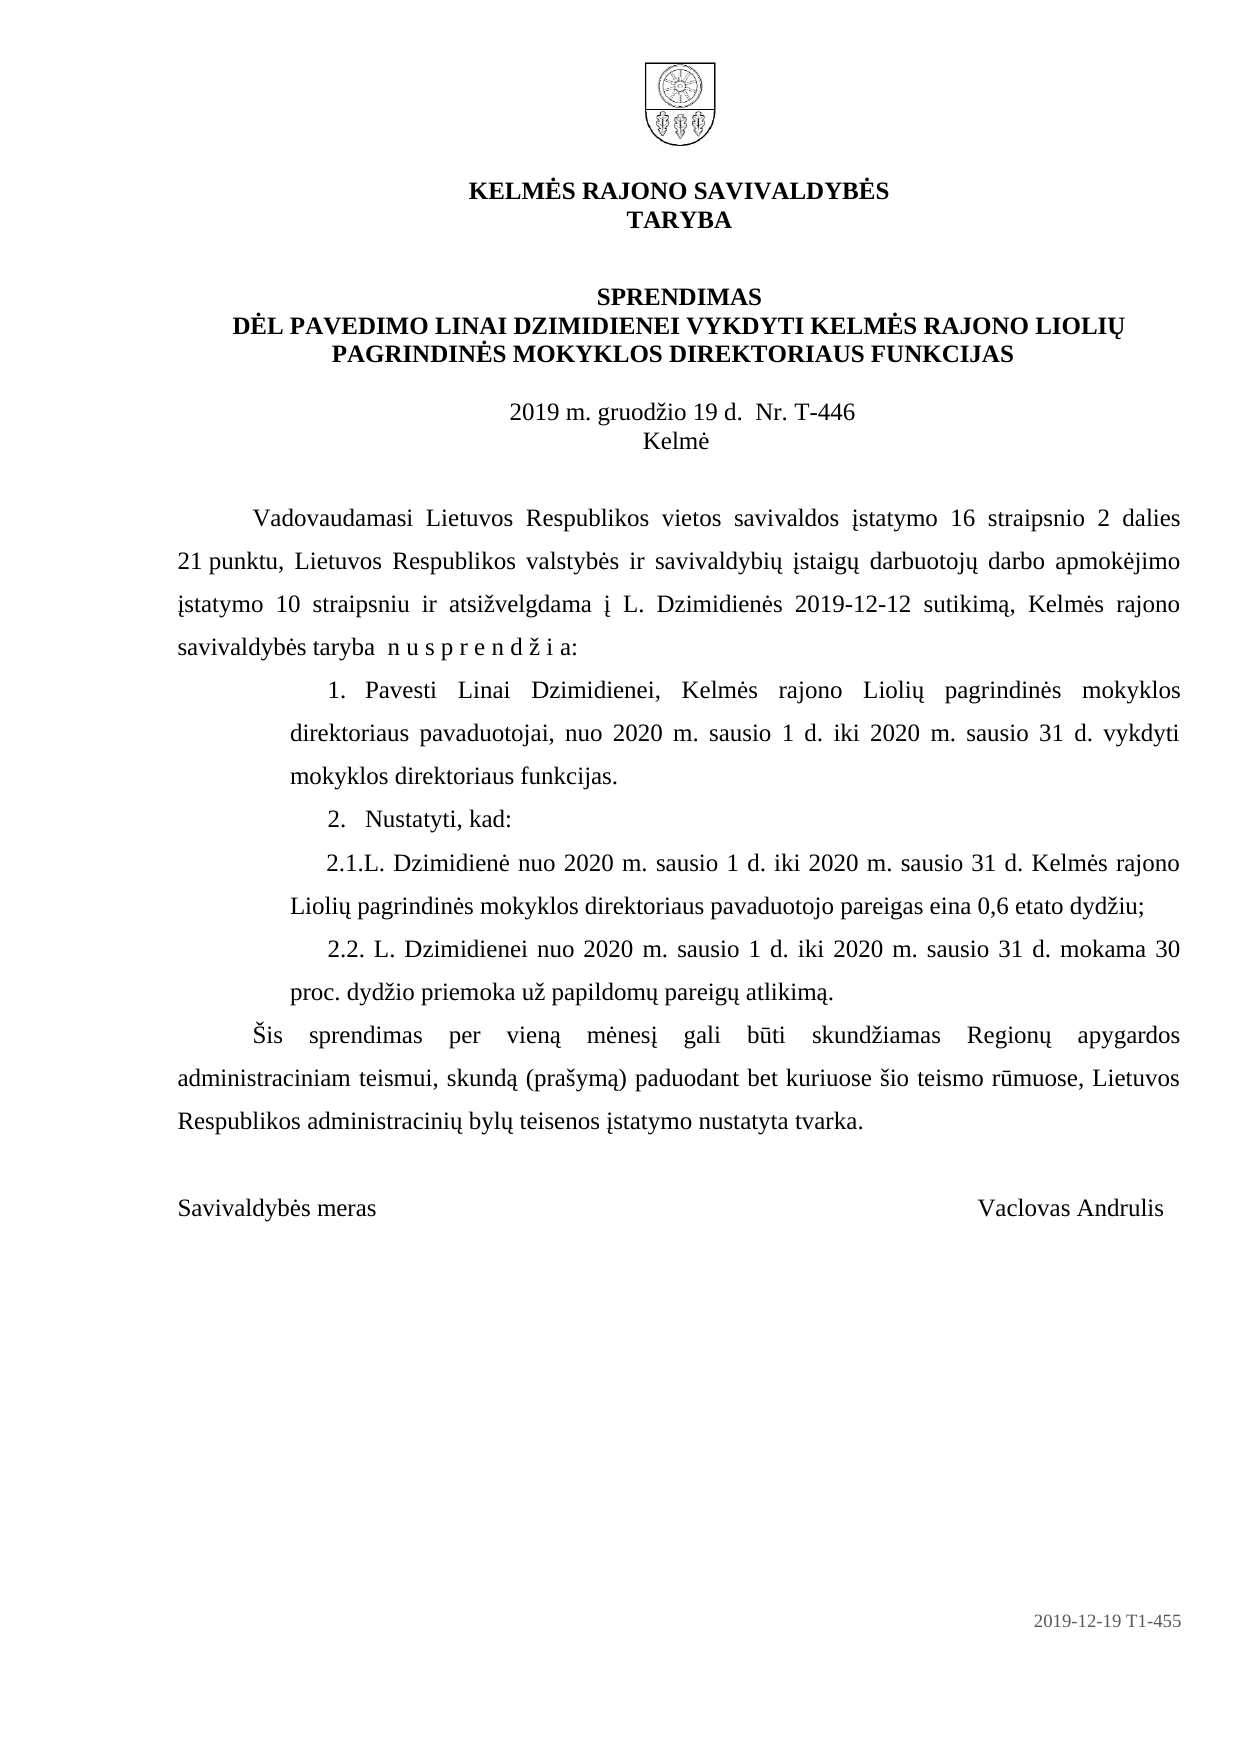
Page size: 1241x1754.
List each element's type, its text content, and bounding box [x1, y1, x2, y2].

list L. Dzimidienei nuo 2020 m. sausio 1 d. iki 2020 m. sausio 31 d. mokama 30 proc. dydžio priemoka už papildomų pareigų atlikimą. [252, 934, 1181, 1006]
list Nustatyti, kad: [252, 804, 1181, 833]
text Šis sprendimas per vieną mėnesį gali būti skundžiamas Regionų apygardos administraciniam teismui, skundą (prašymą) paduodant bet kuriuose šio teismo rūmuose, Lietuvos Respublikos administracinių bylų teisenos įstatymo nustatyta tvarka. [177, 1020, 1181, 1135]
text Vadovaudamasi Lietuvos Respublikos vietos savivaldos įstatymo 16 straipsnio 2 dalies 21 punktu, Lietuvos Respublikos valstybės ir savivaldybių įstaigų darbuotojų darbo apmokėjimo įstatymo 10 straipsniu ir atsižvelgdama į L. Dzimidienės 2019-12-12 sutikimą, Kelmės rajono savivaldybės taryba nusprendžia: [177, 503, 1181, 661]
subtitle KELMĖS RAJONO SAVIVALDYBĖS [177, 176, 1181, 205]
text Savivaldybės meras Vaclovas Andrulis [177, 1193, 1181, 1221]
subtitle TARYBA [177, 205, 1181, 234]
list L. Dzimidienė nuo 2020 m. sausio 1 d. iki 2020 m. sausio 31 d. Kelmės rajono Liolių pagrindinės mokyklos direktoriaus pavaduotojo pareigas eina 0,6 etato dydžiu; [252, 848, 1181, 919]
text 2019 m. gruodžio 19 d. Nr. T-446 [177, 397, 1181, 426]
text Kelmė [177, 426, 1181, 454]
text SPRENDIMAS [177, 282, 1181, 311]
list Pavesti Linai Dzimidienei, Kelmės rajono Liolių pagrindinės mokyklos direktoriaus pavaduotojai, nuo 2020 m. sausio 1 d. iki 2020 m. sausio 31 d. vykdyti mokyklos direktoriaus funkcijas. [252, 675, 1181, 790]
text DĖL PAVEDIMO LINAI DZIMIDIENEI VYKDYTI KELMĖS RAJONO LIOLIŲ PAGRINDINĖS MOKYKLOS DIREKTORIAUS FUNKCIJAS [177, 311, 1181, 368]
